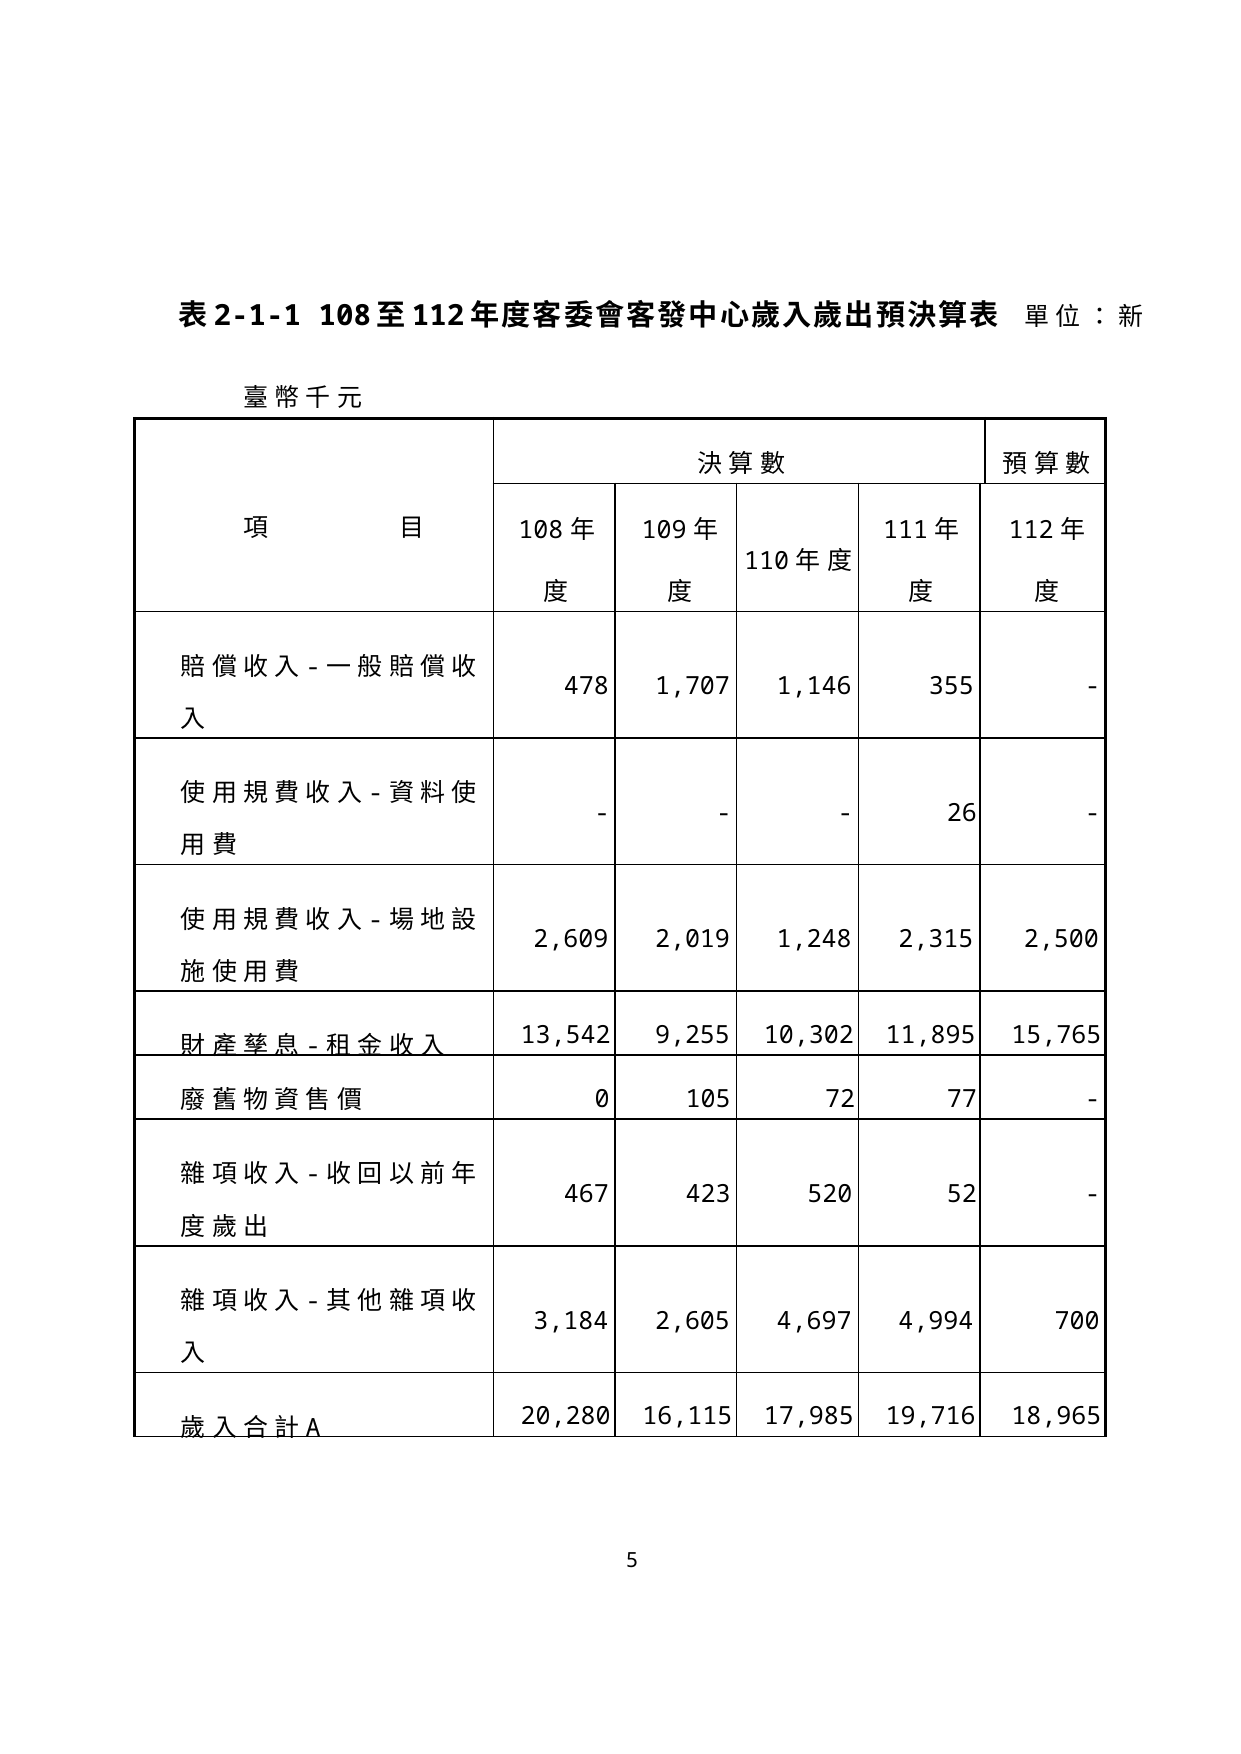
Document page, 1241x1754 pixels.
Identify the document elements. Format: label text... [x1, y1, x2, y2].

table_cell 2,605 [616, 1247, 736, 1371]
table_cell 使用規費收入-場地設施使用費 [136, 865, 493, 990]
table_cell 10,302 [737, 992, 858, 1054]
table_cell 使用規費收入-資料使用費 [136, 739, 493, 864]
table_cell 2,315 [859, 865, 979, 990]
table_cell - [981, 612, 1104, 737]
table_cell 108年度 [494, 484, 614, 611]
table_cell 9,255 [616, 992, 736, 1054]
table_cell 19,716 [859, 1373, 979, 1436]
table_cell 467 [494, 1120, 614, 1245]
table_cell 520 [737, 1120, 858, 1245]
table_cell 1,248 [737, 865, 858, 990]
table_cell 0 [494, 1056, 614, 1118]
table_cell - [494, 739, 614, 864]
table_cell 111年度 [859, 484, 979, 611]
table_cell - [616, 739, 736, 864]
table_header 項 目 [136, 420, 493, 611]
table_cell 雜項收入-收回以前年度歲出 [136, 1120, 493, 1245]
table_cell 1,146 [737, 612, 858, 737]
table_cell 110年度 [737, 484, 858, 611]
table_cell 11,895 [859, 992, 979, 1054]
table_header 預算數 [986, 420, 1104, 482]
table_cell 歲入合計A [136, 1373, 493, 1436]
table_cell 2,500 [981, 865, 1104, 990]
table_cell 77 [859, 1056, 979, 1118]
table_cell 4,994 [859, 1247, 979, 1371]
table_cell 1,707 [616, 612, 736, 737]
table_cell 雜項收入-其他雜項收入 [136, 1247, 493, 1371]
table_cell 26 [859, 739, 979, 864]
table_cell 廢舊物資售價 [136, 1056, 493, 1118]
table_cell 15,765 [981, 992, 1104, 1054]
table_cell 72 [737, 1056, 858, 1118]
table_cell 13,542 [494, 992, 614, 1054]
table_cell 18,965 [981, 1373, 1104, 1436]
table_cell 423 [616, 1120, 736, 1245]
table_cell 2,019 [616, 865, 736, 990]
table_cell 4,697 [737, 1247, 858, 1371]
table_cell - [981, 1056, 1104, 1118]
table_cell 478 [494, 612, 614, 737]
table_cell - [981, 1120, 1104, 1245]
table_cell - [981, 739, 1104, 864]
table_cell 112年度 [981, 484, 1104, 611]
table_cell 20,280 [494, 1373, 614, 1436]
table_cell 355 [859, 612, 979, 737]
table_cell 賠償收入-一般賠償收入 [136, 612, 493, 737]
table_cell 700 [981, 1247, 1104, 1371]
table_cell 109年度 [616, 484, 736, 611]
table_cell 105 [616, 1056, 736, 1118]
table_cell - [737, 739, 858, 864]
table_header 決算數 [494, 420, 984, 482]
table_cell 3,184 [494, 1247, 614, 1371]
text 表2-1-1 108至112年度客委會客發中心歲入歲出預決算表 單位：新臺幣千元 [135, 229, 1148, 417]
table_cell 16,115 [616, 1373, 736, 1436]
table_cell 2,609 [494, 865, 614, 990]
table_cell 52 [859, 1120, 979, 1245]
table_cell 財產孳息-租金收入 [136, 992, 493, 1054]
table_cell 17,985 [737, 1373, 858, 1436]
